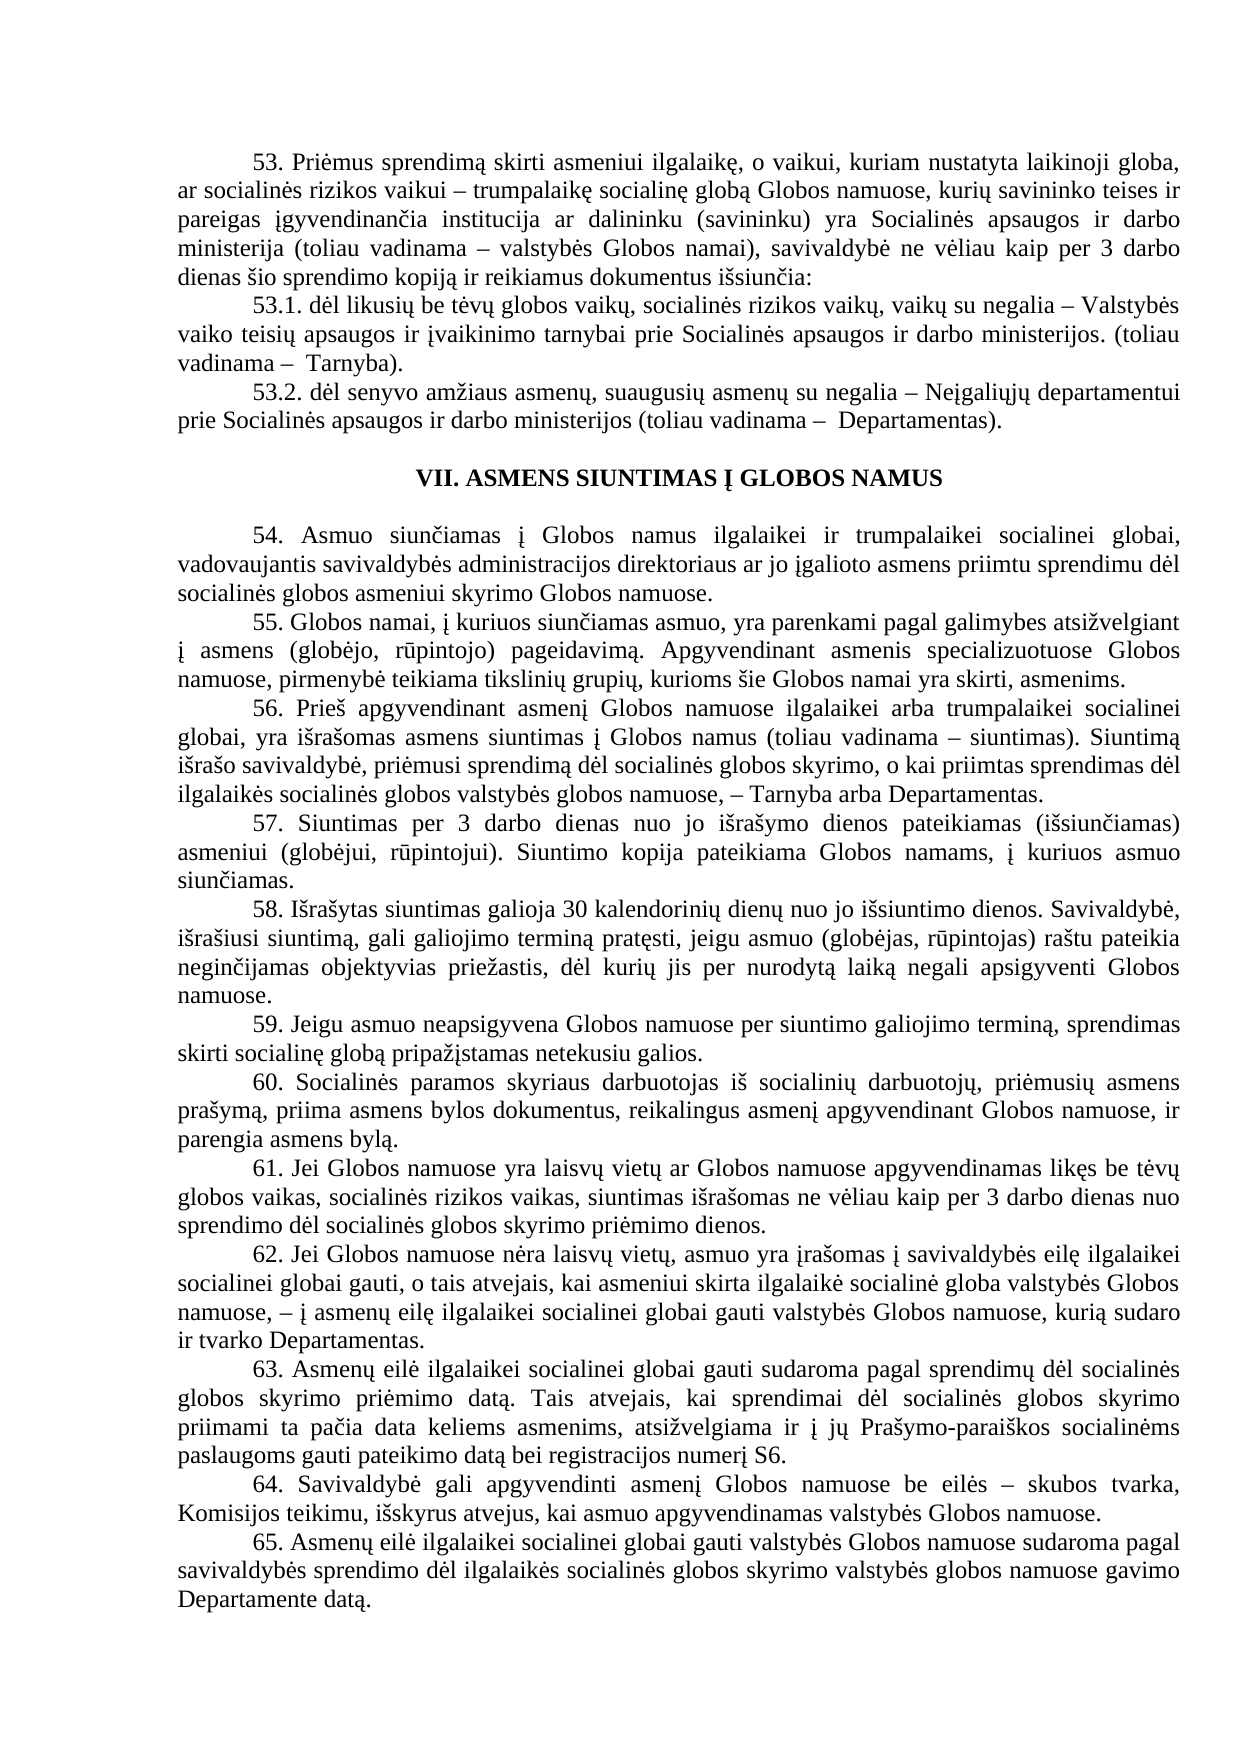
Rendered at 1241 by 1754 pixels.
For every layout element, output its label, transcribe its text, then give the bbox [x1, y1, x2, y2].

text 63. Asmenų eilė ilgalaikei socialinei globai gauti sudaroma pagal sprendimų dėl socialinės globos skyrimo priėmimo datą. Tais atvejais, kai sprendimai dėl socialinės globos skyrimo priimami ta pačia data keliems asmenims, atsižvelgiama ir į jų Prašymo-paraiškos socialinėms paslaugoms gauti pateikimo datą bei registracijos numerį S6. [177, 1354, 1181, 1469]
text 53.2. dėl senyvo amžiaus asmenų, suaugusių asmenų su negalia – Neįgaliųjų departamentui prie Socialinės apsaugos ir darbo ministerijos (toliau vadinama – Departamentas). [177, 377, 1181, 434]
text 62. Jei Globos namuose nėra laisvų vietų, asmuo yra įrašomas į savivaldybės eilę ilgalaikei socialinei globai gauti, o tais atvejais, kai asmeniui skirta ilgalaikė socialinė globa valstybės Globos namuose, – į asmenų eilę ilgalaikei socialinei globai gauti valstybės Globos namuose, kurią sudaro ir tvarko Departamentas. [177, 1239, 1181, 1354]
text 61. Jei Globos namuose yra laisvų vietų ar Globos namuose apgyvendinamas likęs be tėvų globos vaikas, socialinės rizikos vaikas, siuntimas išrašomas ne vėliau kaip per 3 darbo dienas nuo sprendimo dėl socialinės globos skyrimo priėmimo dienos. [177, 1153, 1181, 1239]
text 54. Asmuo siunčiamas į Globos namus ilgalaikei ir trumpalaikei socialinei globai, vadovaujantis savivaldybės administracijos direktoriaus ar jo įgalioto asmens priimtu sprendimu dėl socialinės globos asmeniui skyrimo Globos namuose. [177, 521, 1181, 607]
text 56. Prieš apgyvendinant asmenį Globos namuose ilgalaikei arba trumpalaikei socialinei globai, yra išrašomas asmens siuntimas į Globos namus (toliau vadinama – siuntimas). Siuntimą išrašo savivaldybė, priėmusi sprendimą dėl socialinės globos skyrimo, o kai priimtas sprendimas dėl ilgalaikės socialinės globos valstybės globos namuose, – Tarnyba arba Departamentas. [177, 693, 1181, 808]
text VII. ASMENS SIUNTIMAS Į GLOBOS NAMUS [177, 463, 1181, 492]
text 53. Priėmus sprendimą skirti asmeniui ilgalaikę, o vaikui, kuriam nustatyta laikinoji globa, ar socialinės rizikos vaikui – trumpalaikę socialinę globą Globos namuose, kurių savininko teises ir pareigas įgyvendinančia institucija ar dalininku (savininku) yra Socialinės apsaugos ir darbo ministerija (toliau vadinama – valstybės Globos namai), savivaldybė ne vėliau kaip per 3 darbo dienas šio sprendimo kopiją ir reikiamus dokumentus išsiunčia: [177, 147, 1181, 291]
text 60. Socialinės paramos skyriaus darbuotojas iš socialinių darbuotojų, priėmusių asmens prašymą, priima asmens bylos dokumentus, reikalingus asmenį apgyvendinant Globos namuose, ir parengia asmens bylą. [177, 1067, 1181, 1153]
text 58. Išrašytas siuntimas galioja 30 kalendorinių dienų nuo jo išsiuntimo dienos. Savivaldybė, išrašiusi siuntimą, gali galiojimo terminą pratęsti, jeigu asmuo (globėjas, rūpintojas) raštu pateikia neginčijamas objektyvias priežastis, dėl kurių jis per nurodytą laiką negali apsigyventi Globos namuose. [177, 894, 1181, 1009]
text 64. Savivaldybė gali apgyvendinti asmenį Globos namuose be eilės – skubos tvarka, Komisijos teikimu, išskyrus atvejus, kai asmuo apgyvendinamas valstybės Globos namuose. [177, 1469, 1181, 1527]
text 53.1. dėl likusių be tėvų globos vaikų, socialinės rizikos vaikų, vaikų su negalia – Valstybės vaiko teisių apsaugos ir įvaikinimo tarnybai prie Socialinės apsaugos ir darbo ministerijos. (toliau vadinama – Tarnyba). [177, 291, 1181, 377]
text 55. Globos namai, į kuriuos siunčiamas asmuo, yra parenkami pagal galimybes atsižvelgiant į asmens (globėjo, rūpintojo) pageidavimą. Apgyvendinant asmenis specializuotuose Globos namuose, pirmenybė teikiama tikslinių grupių, kurioms šie Globos namai yra skirti, asmenims. [177, 607, 1181, 693]
text 57. Siuntimas per 3 darbo dienas nuo jo išrašymo dienos pateikiamas (išsiunčiamas) asmeniui (globėjui, rūpintojui). Siuntimo kopija pateikiama Globos namams, į kuriuos asmuo siunčiamas. [177, 808, 1181, 894]
text 65. Asmenų eilė ilgalaikei socialinei globai gauti valstybės Globos namuose sudaroma pagal savivaldybės sprendimo dėl ilgalaikės socialinės globos skyrimo valstybės globos namuose gavimo Departamente datą. [177, 1527, 1181, 1613]
text 59. Jeigu asmuo neapsigyvena Globos namuose per siuntimo galiojimo terminą, sprendimas skirti socialinę globą pripažįstamas netekusiu galios. [177, 1009, 1181, 1067]
